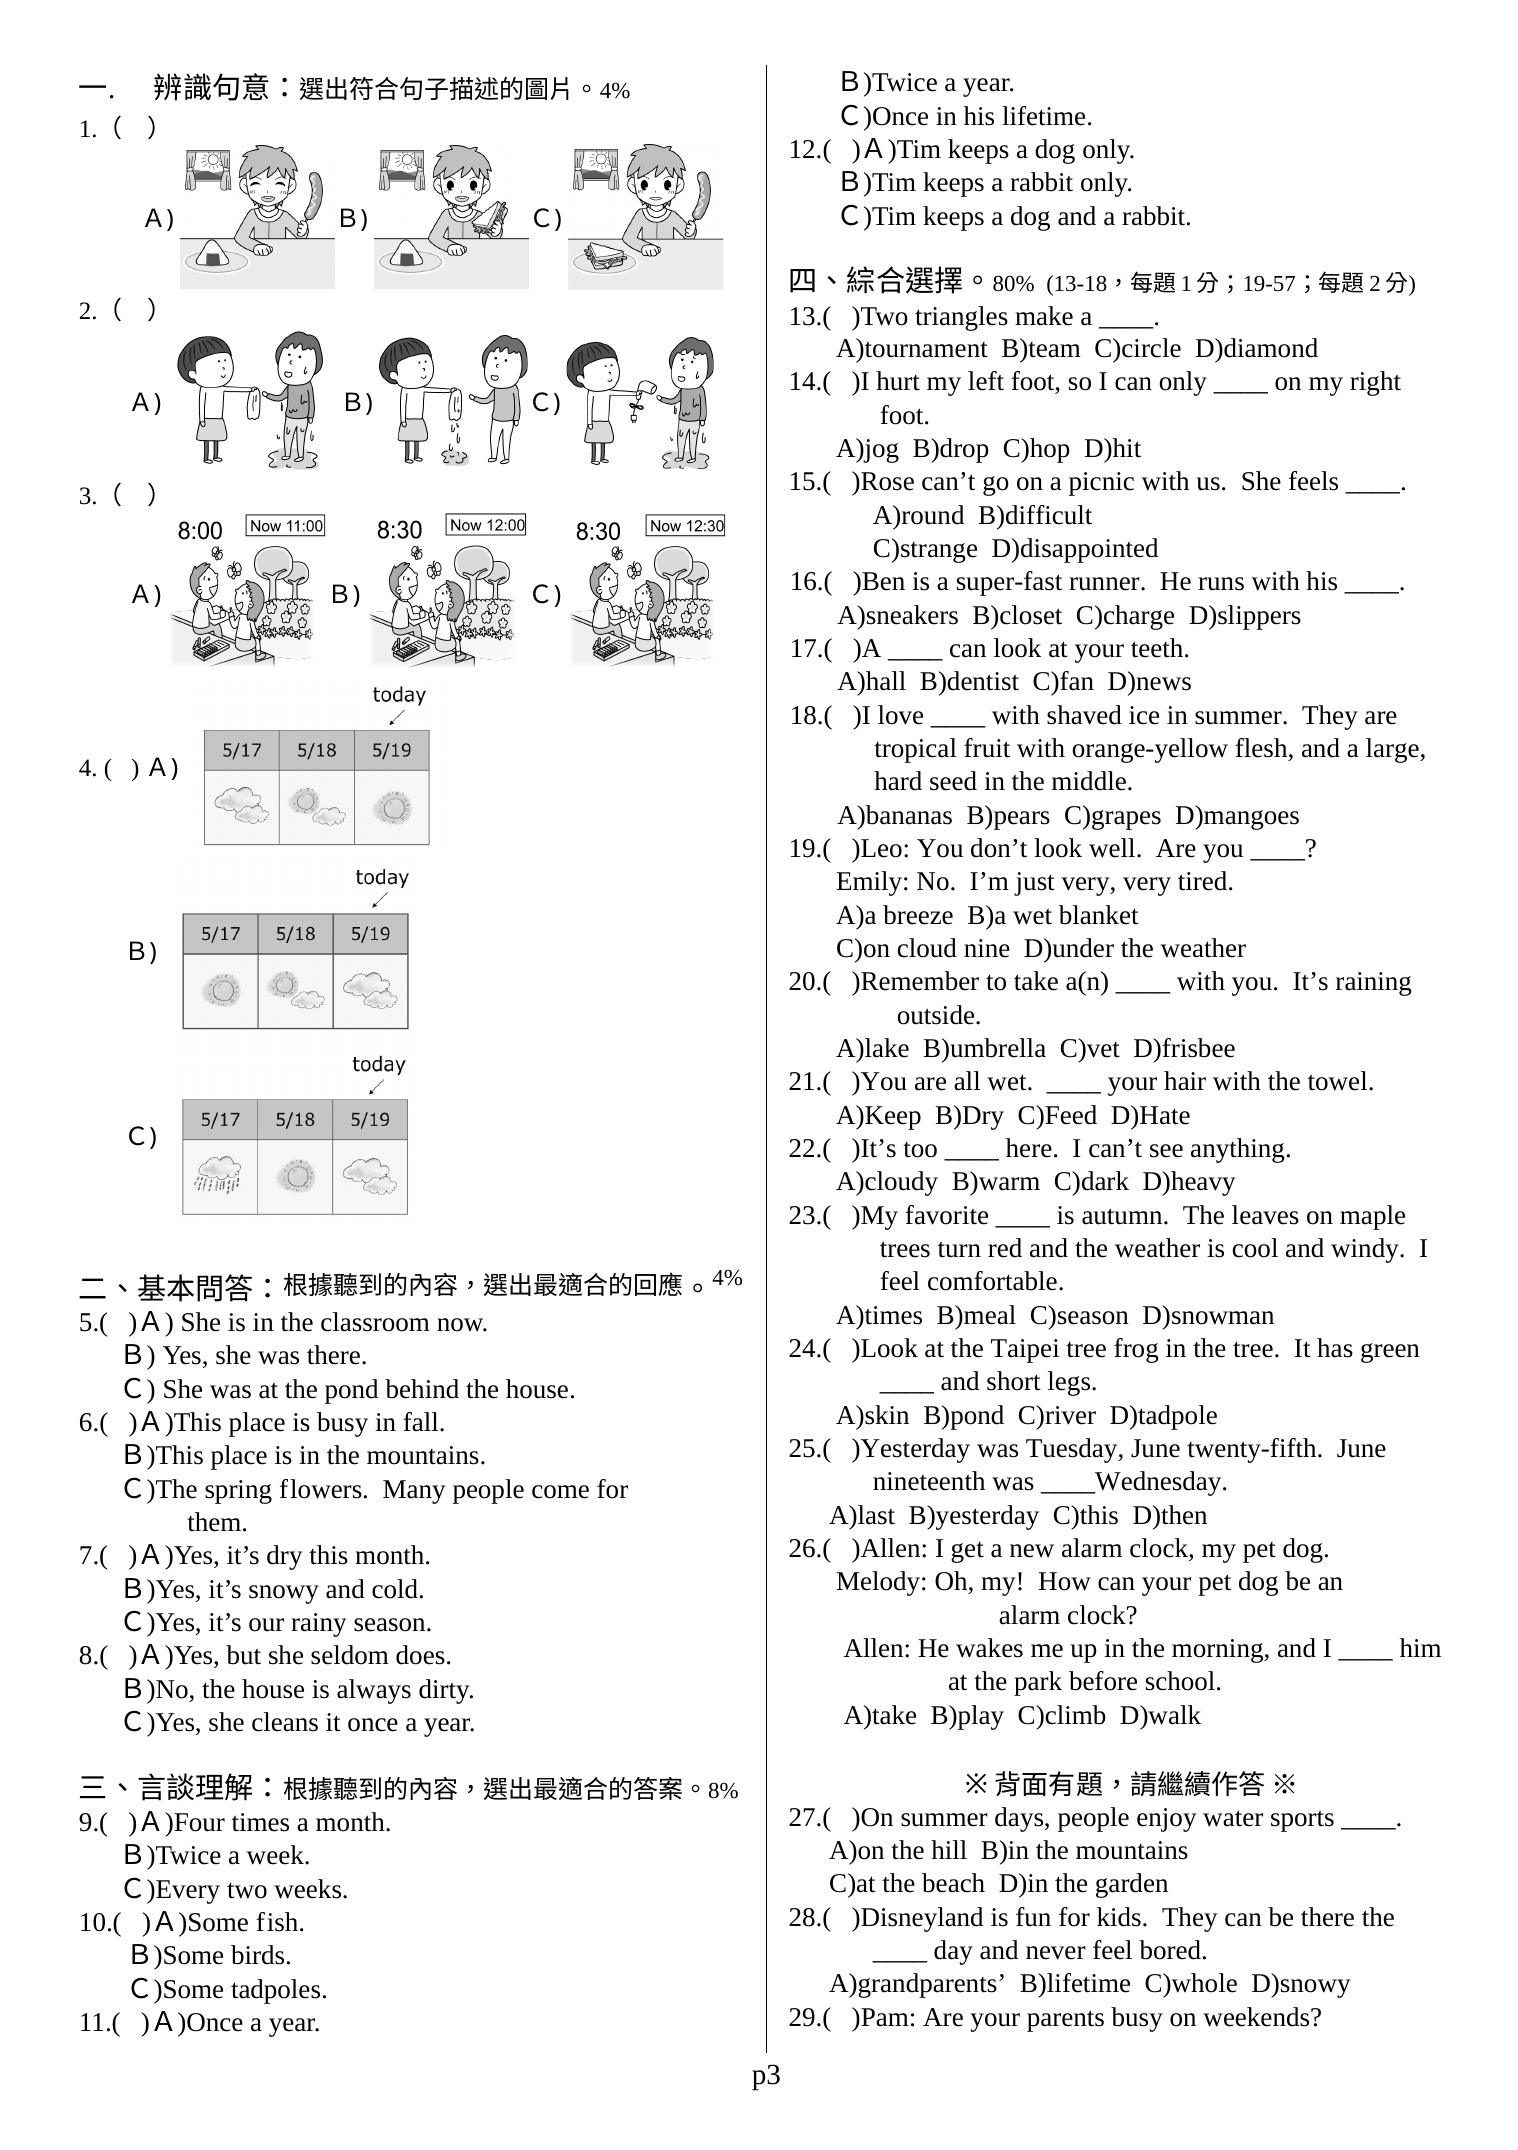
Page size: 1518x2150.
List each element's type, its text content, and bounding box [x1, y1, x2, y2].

text C)on cloud nine D)under the weather [788, 932, 1454, 965]
text A)cloudy B)warm C)dark D)heavy [788, 1165, 1454, 1198]
text outside. [788, 998, 1454, 1032]
text A)grandparents’ B)lifetime C)whole D)snowy [788, 1967, 1454, 2000]
text A)sneakers B)closet C)charge D)slippers [789, 598, 1454, 632]
text A)jog B)drop C)hop D)hit [788, 432, 1454, 465]
picture [568, 144, 724, 290]
text Ｃ) [529, 145, 568, 289]
text 14.( )I hurt my left foot, so I can only ____ on my right foot. [788, 365, 1454, 432]
text 12.( )Ａ)Tim keeps a dog only. Ｂ)Tim keeps a rabbit only. Ｃ)Tim keeps a dog and a rabbit. [788, 132, 1454, 232]
text A)take B)play C)climb D)walk [809, 1698, 1454, 1732]
text A)last B)yesterday C)this D)then [788, 1498, 1454, 1532]
text A)on the hill B)in the mountains [788, 1834, 1454, 1867]
text 8.( )Ａ)Yes, but she seldom does. [79, 1638, 744, 1671]
text 25.( )Yesterday was Tuesday, June twenty-fifth. June nineteenth was ____Wednesday. [788, 1432, 1454, 1498]
text 6.( )Ａ)This place is busy in fall. [79, 1405, 744, 1438]
text Ｂ)Yes, it’s snowy and cold. [79, 1571, 744, 1605]
text A)bananas B)pears C)grapes D)mangoes [789, 798, 1454, 832]
text 23.( )My favorite ____ is autumn. The leaves on maple trees turn red and the weather is cool and windy. I feel comfortable. [788, 1198, 1454, 1298]
text 17.( )A ____ can look at your teeth. [789, 632, 1454, 665]
text A)round B)difficult [873, 498, 1454, 532]
text 三、言談理解：根據聽到的內容，選出最適合的答案。8% [79, 1771, 744, 1805]
text them. [79, 1505, 744, 1538]
text Ｃ) [529, 512, 744, 674]
text A)times B)meal C)season D)snowman [788, 1298, 1454, 1332]
text 9.( )Ａ)Four times a month. [79, 1805, 744, 1838]
text Ａ) [129, 145, 180, 289]
text Emily: No. I’m just very, very tired. [788, 865, 1454, 898]
text A)tournament B)team C)circle D)diamond [788, 332, 1454, 365]
text Ｂ) Yes, she was there. [79, 1338, 744, 1371]
text Ｂ)No, the house is always dirty. [79, 1671, 744, 1705]
text A)Keep B)Dry C)Feed D)Hate [788, 1098, 1454, 1132]
text alarm clock? [863, 1598, 1454, 1632]
text A)hall B)dentist C)fan D)news [789, 665, 1454, 698]
text A)a breeze B)a wet blanket [788, 898, 1454, 932]
list 辨識句意：選出符合句子描述的圖片。4% [79, 65, 744, 107]
text 2.（ ） [79, 289, 744, 327]
text 5.( )Ａ) She is in the classroom now. [79, 1305, 744, 1338]
text 28.( )Disneyland is fun for kids. They can be there the ____ day and never feel bored. [788, 1900, 1454, 1967]
picture [167, 512, 328, 673]
text 18.( )I love ____ with shaved ice in summer. They are tropical fruit with orange-yellow flesh, and a large, hard seed in the middle. [789, 698, 1454, 798]
text 四、綜合選擇。80% (13-18，每題1分；19-57；每題2分) [788, 265, 1454, 298]
text Ｂ) Ｃ) [340, 327, 744, 474]
text Ａ) [129, 327, 167, 474]
text 27.( )On summer days, people enjoy water sports ____. [788, 1800, 1454, 1834]
text 1.（ ） [79, 107, 744, 145]
text Allen: He wakes me up in the morning, and I ____ him at the park before school. [809, 1632, 1454, 1698]
text Ｂ)This place is in the mountains. [79, 1438, 744, 1471]
text C)at the beach D)in the garden [788, 1867, 1454, 1900]
text [429, 674, 744, 1226]
text A)lake B)umbrella C)vet D)frisbee [788, 1032, 1454, 1065]
picture [567, 512, 728, 673]
text Ｃ) She was at the pond behind the house. [79, 1371, 744, 1405]
text 15.( )Rose can’t go on a picnic with us. She feels ____. [788, 465, 1454, 498]
text 10.( )Ａ)Some fish. Ｂ)Some birds. Ｃ)Some tadpoles. [79, 1905, 744, 2005]
text 24.( )Look at the Taipei tree frog in the tree. It has green ____ and short legs. [788, 1332, 1454, 1398]
text 16.( )Ben is a super-fast runner. He runs with his ____. [789, 565, 1454, 598]
picture [374, 145, 529, 289]
picture [167, 327, 340, 474]
text Ｂ)Twice a year. Ｃ)Once in his lifetime. [788, 65, 1454, 132]
text C)strange D)disappointed [873, 532, 1454, 565]
text 二、基本問答：根據聽到的內容，選出最適合的回應。4% [79, 1265, 744, 1298]
text 19.( )Leo: You don’t look well. Are you ____? [788, 832, 1454, 865]
picture [180, 145, 335, 289]
picture [566, 337, 714, 469]
text 3.（ ） [79, 474, 744, 512]
text 11.( )Ａ)Once a year. [79, 2005, 744, 2038]
text Ｃ)The spring flowers. Many people come for [79, 1471, 744, 1505]
text Ｃ)Yes, she cleans it once a year. [79, 1705, 744, 1738]
text 7.( )Ａ)Yes, it’s dry this month. [79, 1538, 744, 1571]
text Ｃ)Every two weeks. [79, 1871, 744, 1905]
text 20.( )Remember to take a(n) ____ with you. It’s raining [788, 965, 1454, 998]
text Ｃ)Yes, it’s our rainy season. [79, 1605, 744, 1638]
text Melody: Oh, my! How can your pet dog be an [788, 1565, 1454, 1598]
picture [379, 335, 528, 466]
text A)skin B)pond C)river D)tadpole [788, 1398, 1454, 1432]
text Ｂ)Twice a week. [79, 1838, 744, 1871]
text [724, 145, 744, 289]
picture [163, 511, 529, 1226]
text 22.( )It’s too ____ here. I can’t see anything. [788, 1132, 1454, 1165]
text 29.( )Pam: Are your parents busy on weekends? [788, 2000, 1454, 2034]
text 21.( )You are all wet. ____ your hair with the towel. [788, 1065, 1454, 1098]
text Ａ) Ｂ) [129, 512, 366, 674]
text ※ 背面有題，請繼續作答 ※ [809, 1765, 1454, 1800]
text 13.( )Two triangles make a ____. [788, 298, 1454, 332]
text Ｂ) [335, 145, 374, 289]
text 4. ( ) Ａ) Ｂ) Ｃ) [79, 674, 184, 1226]
text 26.( )Allen: I get a new alarm clock, my pet dog. [788, 1532, 1454, 1565]
